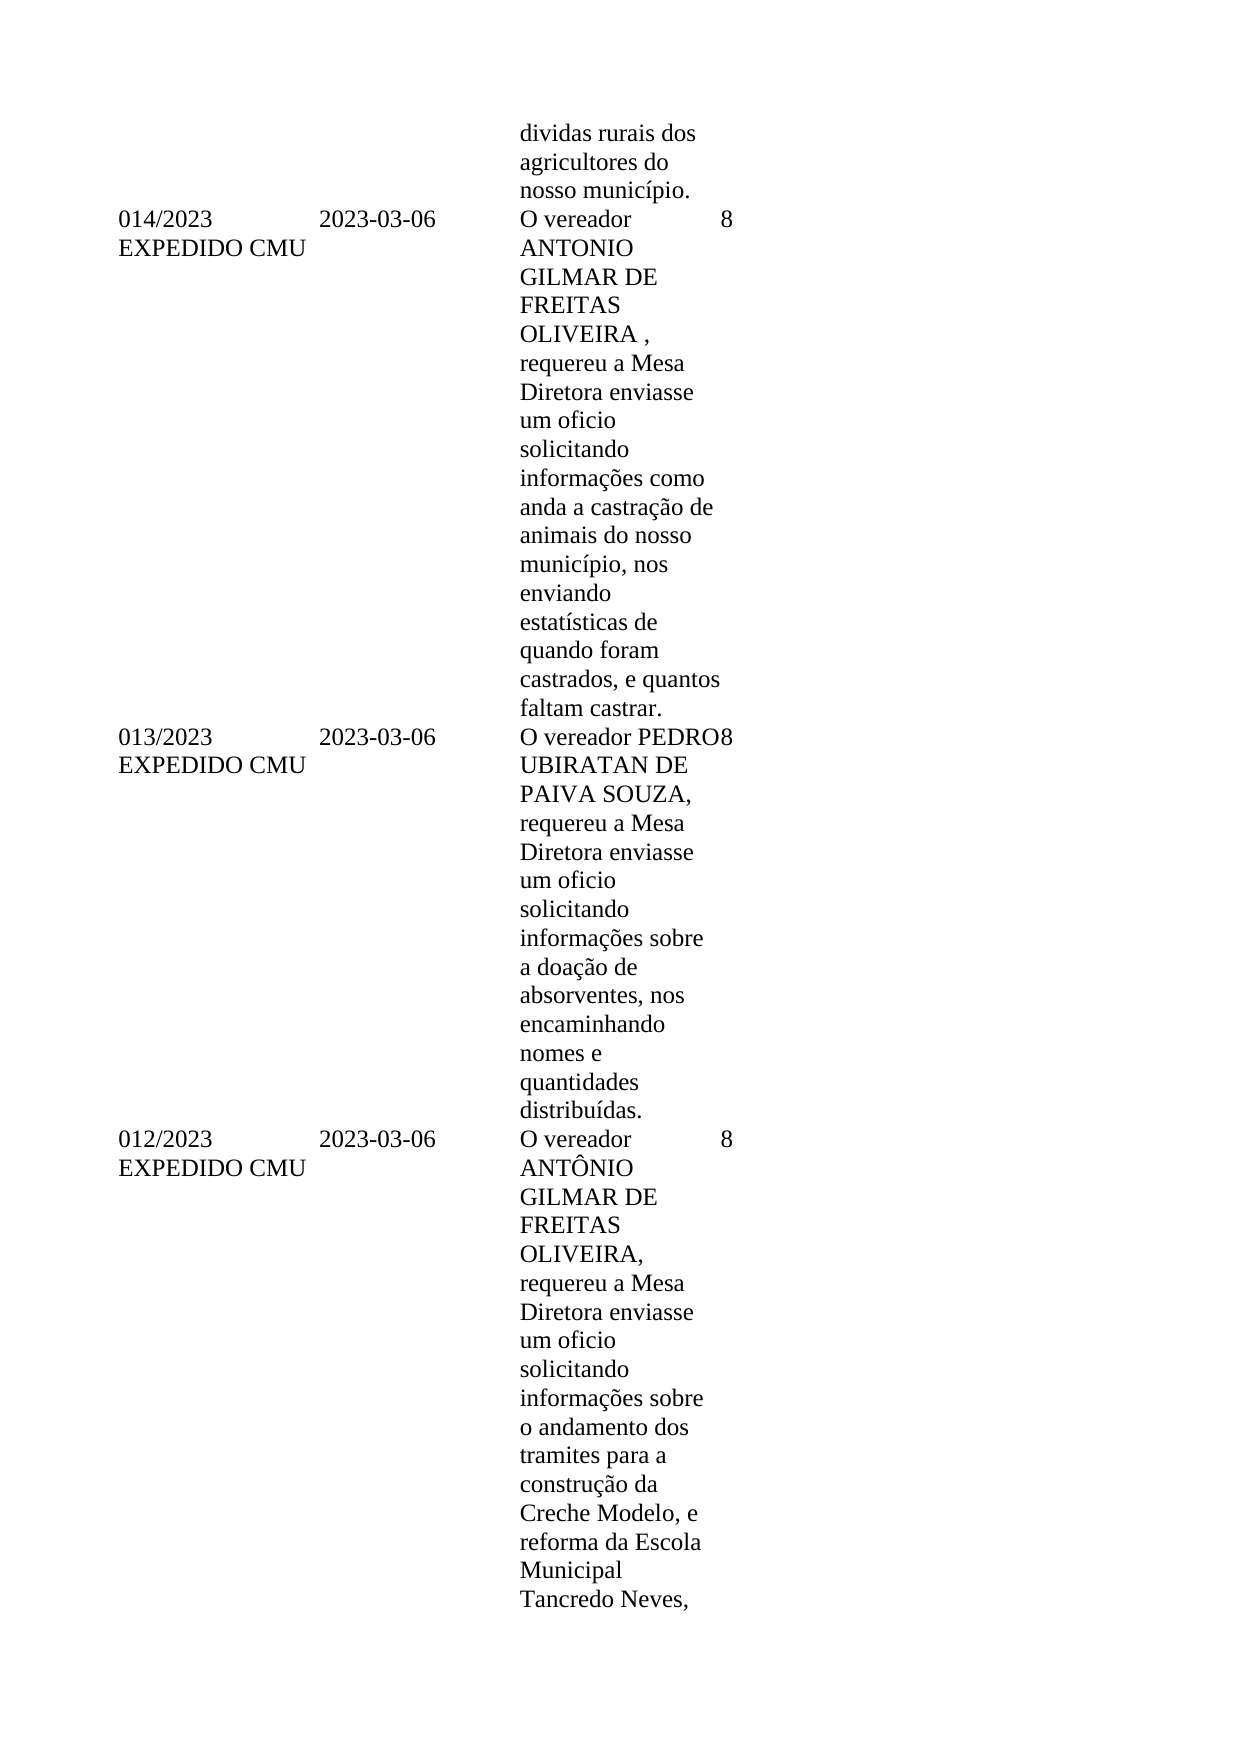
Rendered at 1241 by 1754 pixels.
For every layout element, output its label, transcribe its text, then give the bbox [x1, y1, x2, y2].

table_cell 2023-03-06 [319, 204, 519, 722]
table_cell [118, 118, 319, 204]
table_cell 013/2023 EXPEDIDO CMU [118, 722, 319, 1124]
table_cell dividas rurais dos agricultores do nosso município. [520, 118, 720, 204]
table_cell 8 [720, 722, 921, 1124]
table_cell [921, 118, 1122, 204]
table_cell O vereador PEDRO UBIRATAN DE PAIVA SOUZA, requereu a Mesa Diretora enviasse um oficio solicitando informações sobre a doação de absorventes, nos encaminhando nomes e quantidades distribuídas. [520, 722, 720, 1124]
table_cell 2023-03-06 [319, 722, 519, 1124]
table_cell 014/2023 EXPEDIDO CMU [118, 204, 319, 722]
table_cell [319, 118, 519, 204]
table_cell 012/2023 EXPEDIDO CMU [118, 1124, 319, 1613]
table_cell [720, 118, 921, 204]
table_cell [921, 204, 1122, 722]
table_cell [921, 722, 1122, 1124]
table_cell 8 [720, 1124, 921, 1613]
table_cell 2023-03-06 [319, 1124, 519, 1613]
table_cell O vereador ANTÔNIO GILMAR DE FREITAS OLIVEIRA, requereu a Mesa Diretora enviasse um oficio solicitando informações sobre o andamento dos tramites para a construção da Creche Modelo, e reforma da Escola Municipal Tancredo Neves, [520, 1124, 720, 1613]
table_cell 8 [720, 204, 921, 722]
table_cell [921, 1124, 1122, 1613]
table_cell O vereador ANTONIO GILMAR DE FREITAS OLIVEIRA , requereu a Mesa Diretora enviasse um oficio solicitando informações como anda a castração de animais do nosso município, nos enviando estatísticas de quando foram castrados, e quantos faltam castrar. [520, 204, 720, 722]
